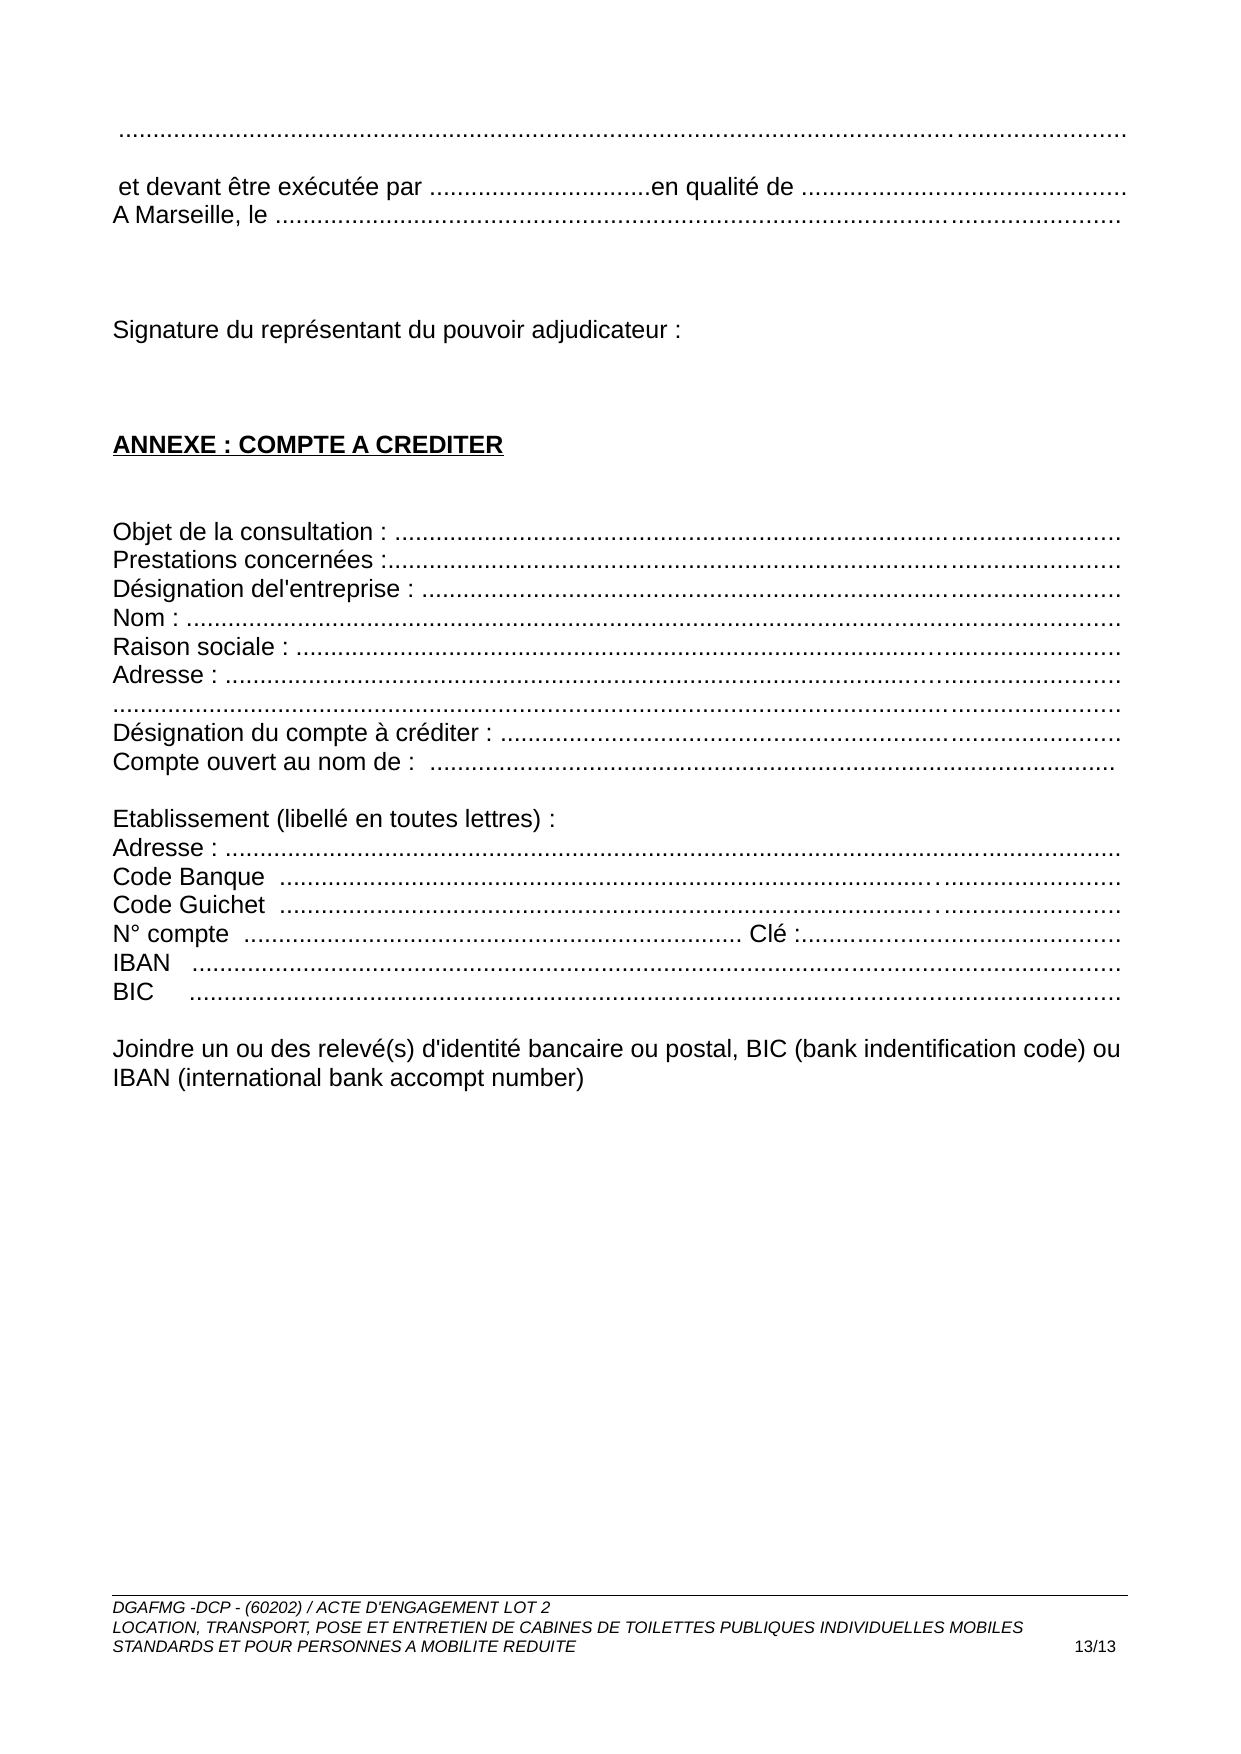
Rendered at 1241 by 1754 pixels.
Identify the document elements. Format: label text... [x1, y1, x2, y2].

text Objet de la consultation : [112, 516, 1128, 545]
text Prestations concernées : [112, 545, 1128, 574]
text Désignation del'entreprise : [112, 574, 1128, 603]
text Signature du représentant du pouvoir adjudicateur : [112, 315, 1128, 344]
text Désignation du compte à créditer : [112, 718, 1128, 746]
text IBAN ............................................................................................... [112, 948, 1128, 976]
text Joindre un ou des relevé(s) d'identité bancaire ou postal, BIC (bank indentification code) ou IBAN (international bank accompt number) [112, 1034, 1128, 1091]
text Etablissement (libellé en toutes lettres) : [112, 804, 1128, 833]
text et devant être exécutée par ................................en qualité de .......... [118, 171, 1128, 200]
text A Marseille, le .......... [112, 200, 1128, 229]
text BIC ............................................................................................... [112, 976, 1128, 1005]
text Adresse : ................................................................................................... [112, 660, 1128, 689]
text Compte ouvert au nom de : ................................................................................................... [112, 746, 1128, 775]
text N° compte ........................................................................ Clé :........ [112, 919, 1128, 948]
text Raison sociale : ........................................................................................... [112, 631, 1128, 660]
text Nom : ...................................................................................................... [112, 603, 1128, 631]
text Code Banque ............................................................................................. [112, 861, 1128, 890]
text ANNEXE : COMPTE A CREDITER [112, 430, 1128, 459]
text Adresse : ............................................................................................................. [112, 833, 1128, 861]
text Code Guichet ............................................................................................. [112, 890, 1128, 919]
